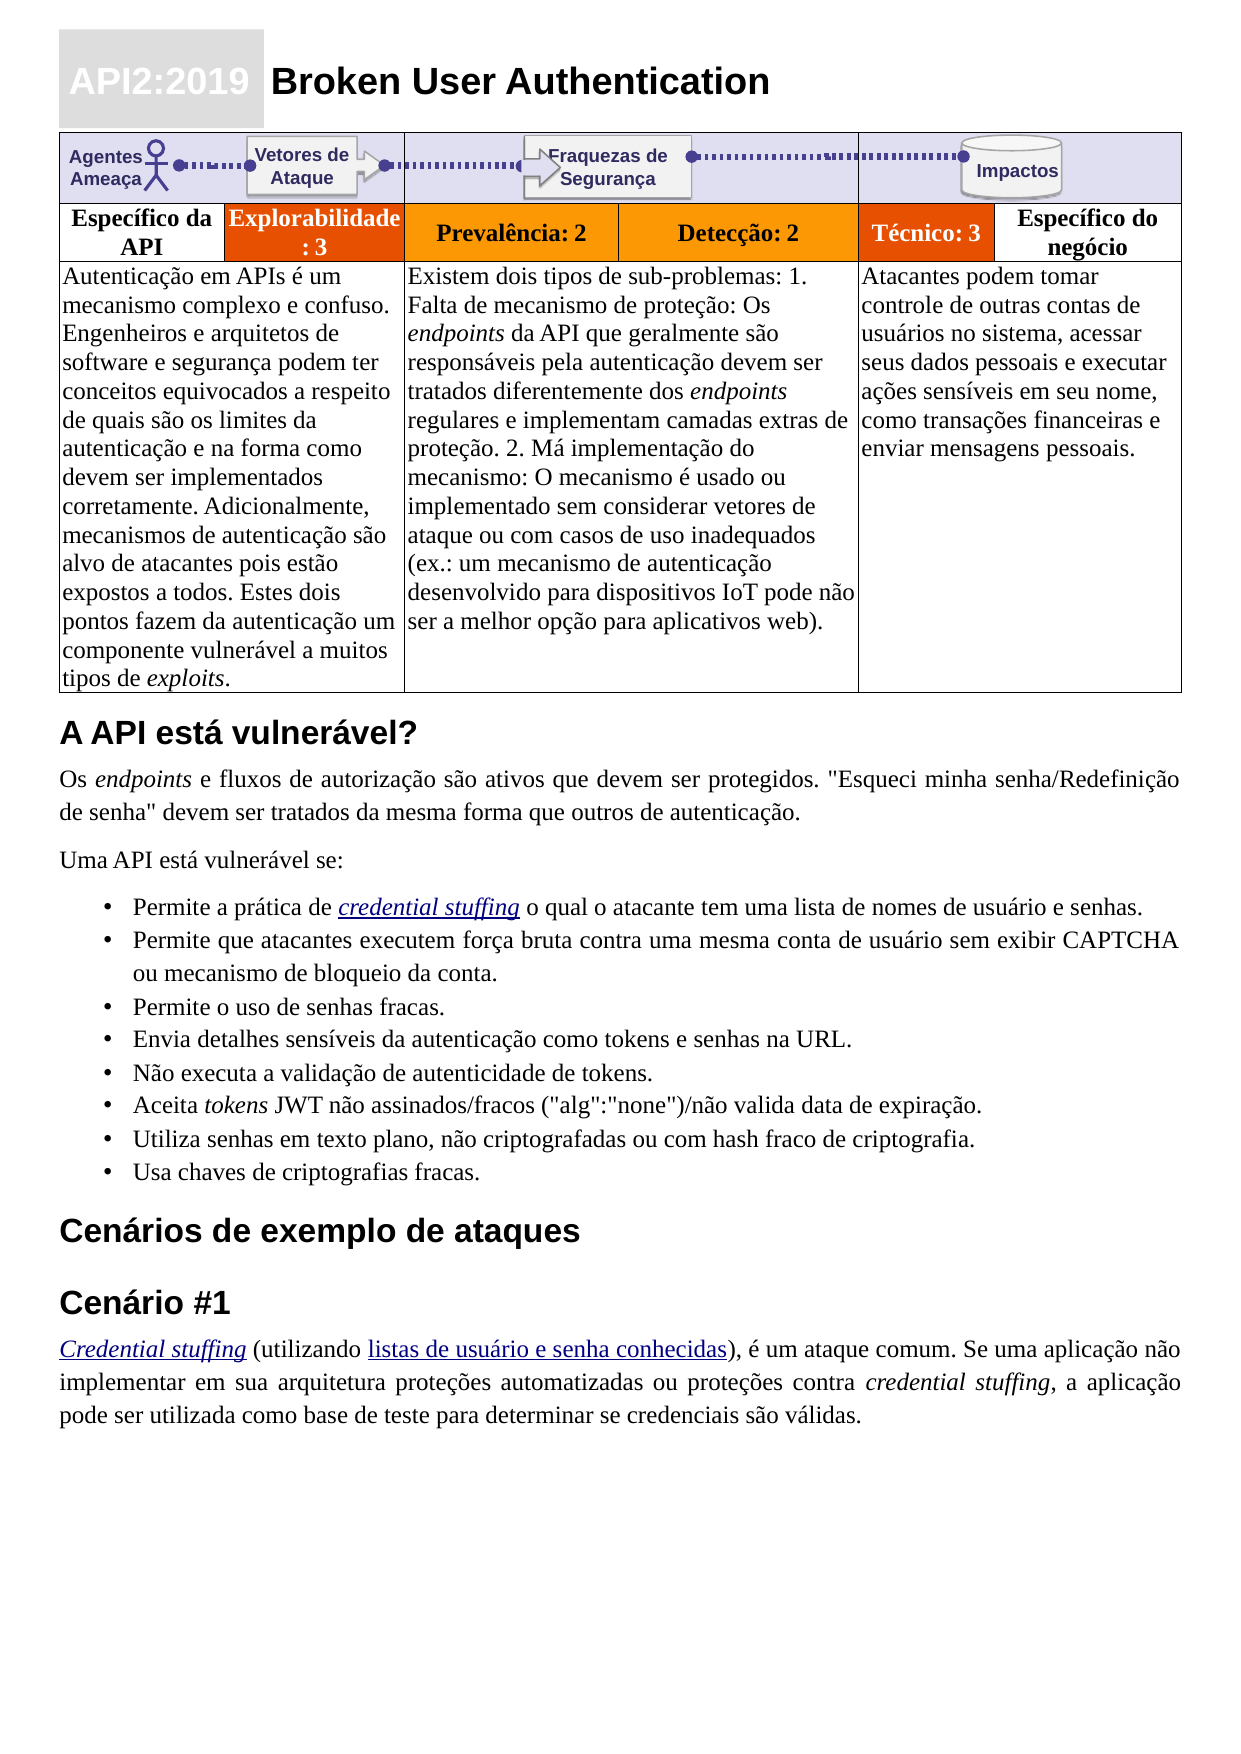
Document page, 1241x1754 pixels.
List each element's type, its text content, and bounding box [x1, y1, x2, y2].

table_cell Específico do negócio [995, 204, 1181, 261]
list Usa chaves de criptografias fracas. [103, 1157, 1181, 1185]
table_cell Técnico: 3 [859, 204, 994, 261]
table_cell Autenticação em APIs é um mecanismo complexo e confuso. Engenheiros e arquitetos de software e segurança podem ter conceitos equivocados a respeito de quais são os limites da autenticação e na forma como devem ser implementados corretamente. Adicionalmente, mecanismos de autenticação são alvo de atacantes pois estão expostos a todos. Estes dois pontos fazem da autenticação um componente vulnerável a muitos tipos de exploits. [60, 262, 404, 692]
subtitle Cenário #1 [59, 1282, 1181, 1321]
list Utiliza senhas em texto plano, não criptografadas ou com hash fraco de criptografia. [103, 1124, 1181, 1152]
text Os endpoints e fluxos de autorização são ativos que devem ser protegidos. "Esqueci minha senha/Redefinição de senha" devem ser tratados da mesma forma que outros de autenticação. [59, 764, 1181, 826]
list Aceita tokens JWT não assinados/fracos ("alg":"none")/não valida data de expiração. [103, 1091, 1181, 1119]
table_cell Explorabilidade: 3 [225, 204, 404, 261]
list Permite a prática de credential stuffing o qual o atacante tem uma lista de nomes de usuário e senhas. [103, 892, 1181, 921]
list Permite o uso de senhas fracas. [103, 992, 1181, 1020]
text Uma API está vulnerável se: [59, 845, 1181, 874]
table_cell Prevalência: 2 [405, 204, 618, 261]
table_header [994, 133, 1181, 203]
table_cell Específico da API [60, 204, 224, 261]
subtitle Cenários de exemplo de ataques [59, 1211, 1181, 1249]
table_cell Atacantes podem tomar controle de outras contas de usuários no sistema, acessar seus dados pessoais e executar ações sensíveis em seu nome, como transações financeiras e enviar mensagens pessoais. [859, 262, 1181, 692]
list Permite que atacantes executem força bruta contra uma mesma conta de usuário sem exibir CAPTCHA ou mecanismo de bloqueio da conta. [103, 926, 1181, 987]
table_header [859, 133, 994, 203]
text Credential stuffing (utilizando listas de usuário e senha conhecidas), é um ataque comum. Se uma aplicação não implementar em sua arquitetura proteções automatizadas ou proteções contra credential stuffing, a aplicação pode ser utilizada como base de teste para determinar se credenciais são válidas. [59, 1334, 1181, 1428]
table_cell Existem dois tipos de sub-problemas: 1. Falta de mecanismo de proteção: Os endpoints da API que geralmente são responsáveis pela autenticação devem ser tratados diferentemente dos endpoints regulares e implementam camadas extras de proteção. 2. Má implementação do mecanismo: O mecanismo é usado ou implementado sem considerar vetores de ataque ou com casos de uso inadequados (ex.: um mecanismo de autenticação desenvolvido para dispositivos IoT pode não ser a melhor opção para aplicativos web). [405, 262, 858, 692]
table_header [618, 133, 858, 203]
list Não executa a validação de autenticidade de tokens. [103, 1058, 1181, 1086]
table_cell Detecção: 2 [619, 204, 858, 261]
table_header [60, 133, 224, 203]
table_header [224, 133, 404, 203]
table_header [405, 133, 618, 203]
list Envia detalhes sensíveis da autenticação como tokens e senhas na URL. [103, 1024, 1181, 1053]
subtitle A API está vulnerável? [59, 713, 1181, 752]
